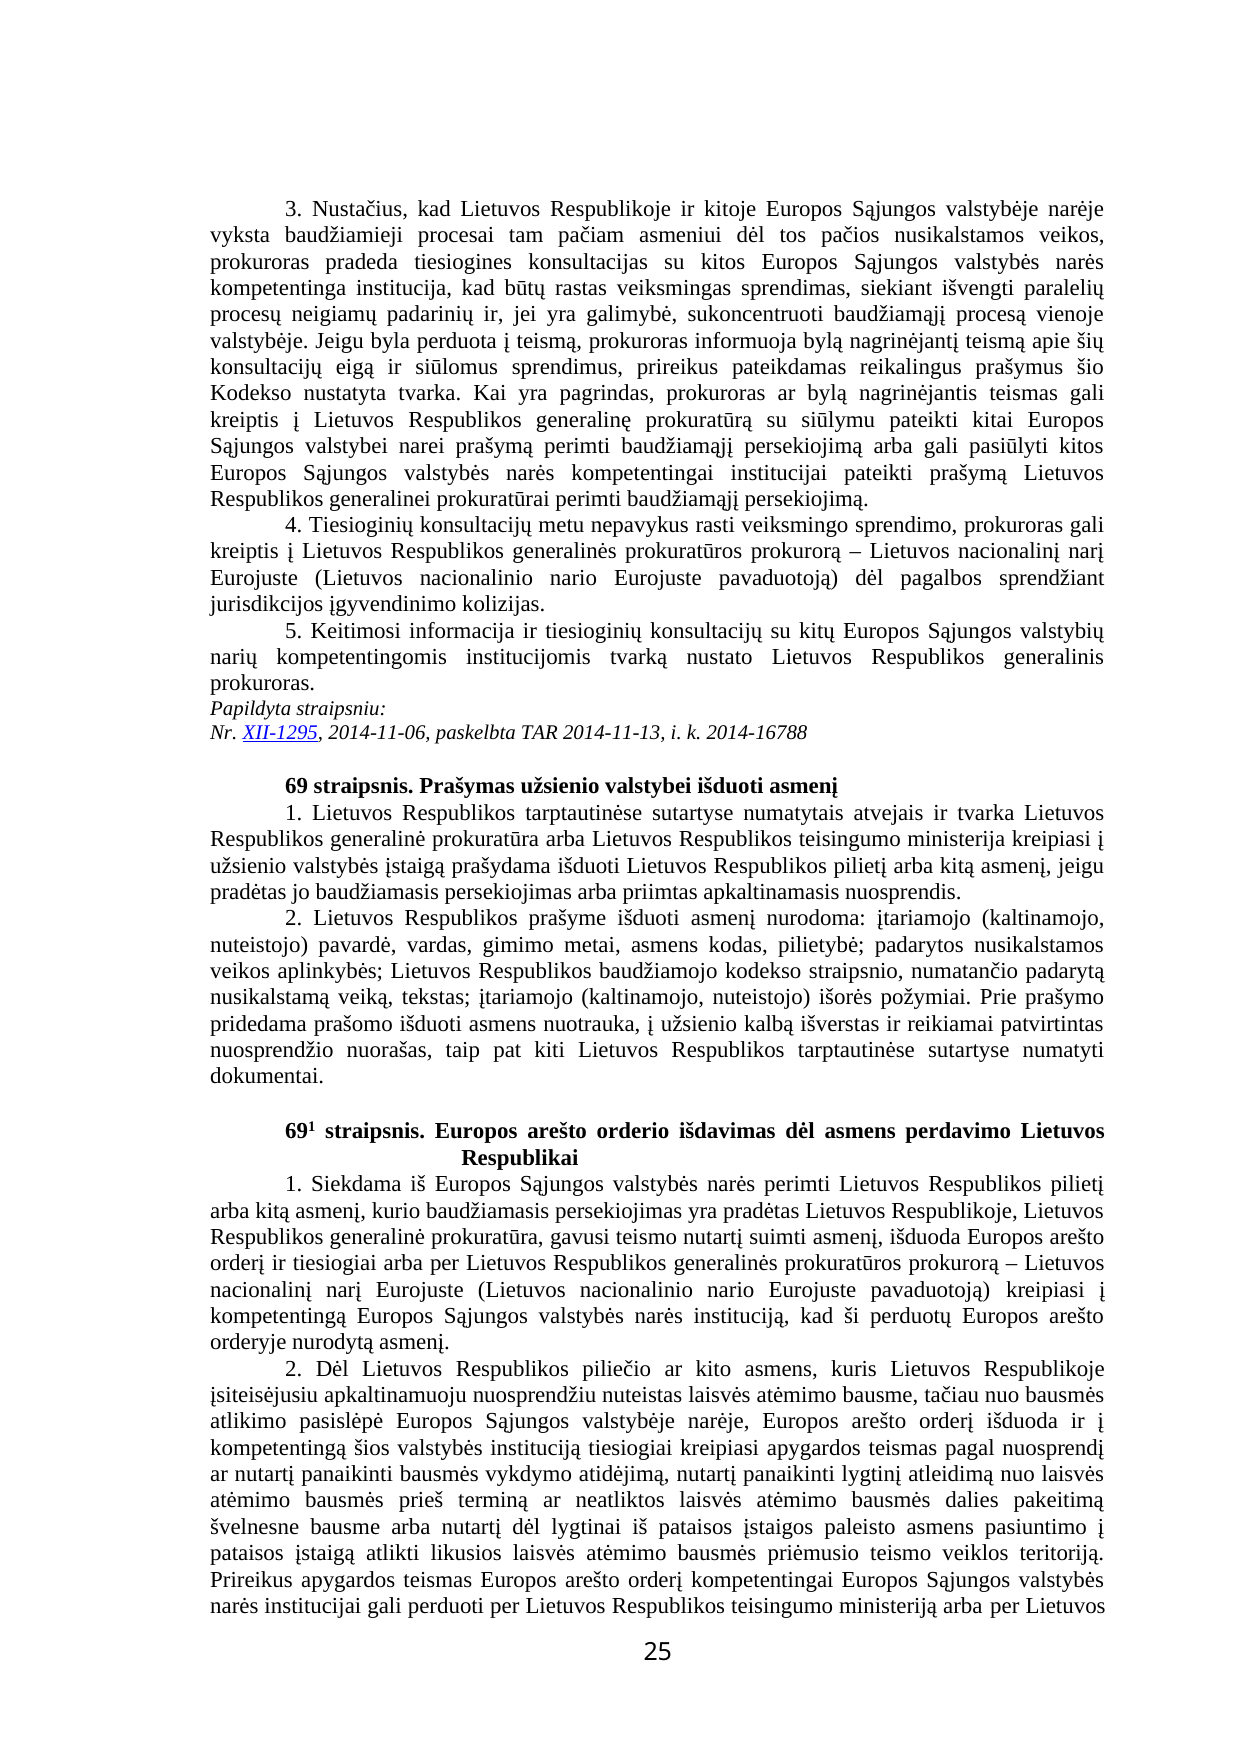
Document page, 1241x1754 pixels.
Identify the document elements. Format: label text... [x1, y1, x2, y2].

text 5. Keitimosi informacija ir tiesioginių konsultacijų su kitų Europos Sąjungos valstybių narių kompetentingomis institucijomis tvarką nustato Lietuvos Respublikos generalinis prokuroras. [210, 617, 1106, 696]
text 69 straipsnis. Prašymas užsienio valstybei išduoti asmenį [210, 773, 1106, 799]
text 2. Lietuvos Respublikos prašyme išduoti asmenį nurodoma: įtariamojo (kaltinamojo, nuteistojo) pavardė, vardas, gimimo metai, asmens kodas, pilietybė; padarytos nusikalstamos veikos aplinkybės; Lietuvos Respublikos baudžiamojo kodekso straipsnio, numatančio padarytą nusikalstamą veiką, tekstas; įtariamojo (kaltinamojo, nuteistojo) išorės požymiai. Prie prašymo pridedama prašomo išduoti asmens nuotrauka, į užsienio kalbą išverstas ir reikiamai patvirtintas nuosprendžio nuorašas, taip pat kiti Lietuvos Respublikos tarptautinėse sutartyse numatyti dokumentai. [210, 904, 1106, 1089]
text 1. Siekdama iš Europos Sąjungos valstybės narės perimti Lietuvos Respublikos pilietį arba kitą asmenį, kurio baudžiamasis persekiojimas yra pradėtas Lietuvos Respublikoje, Lietuvos Respublikos generalinė prokuratūra, gavusi teismo nutartį suimti asmenį, išduoda Europos arešto orderį ir tiesiogiai arba per Lietuvos Respublikos generalinės prokuratūros prokurorą – Lietuvos nacionalinį narį Eurojuste (Lietuvos nacionalinio nario Eurojuste pavaduotoją) kreipiasi į kompetentingą Europos Sąjungos valstybės narės instituciją, kad ši perduotų Europos arešto orderyje nurodytą asmenį. [210, 1170, 1106, 1355]
text 2. Dėl Lietuvos Respublikos piliečio ar kito asmens, kuris Lietuvos Respublikoje įsiteisėjusiu apkaltinamuoju nuosprendžiu nuteistas laisvės atėmimo bausme, tačiau nuo bausmės atlikimo pasislėpė Europos Sąjungos valstybėje narėje, Europos arešto orderį išduoda ir į kompetentingą šios valstybės instituciją tiesiogiai kreipiasi apygardos teismas pagal nuosprendį ar nutartį panaikinti bausmės vykdymo atidėjimą, nutartį panaikinti lygtinį atleidimą nuo laisvės atėmimo bausmės prieš terminą ar neatliktos laisvės atėmimo bausmės dalies pakeitimą švelnesne bausme arba nutartį dėl lygtinai iš pataisos įstaigos paleisto asmens pasiuntimo į pataisos įstaigą atlikti likusios laisvės atėmimo bausmės priėmusio teismo veiklos teritoriją. Prireikus apygardos teismas Europos arešto orderį kompetentingai Europos Sąjungos valstybės narės institucijai gali perduoti per Lietuvos Respublikos teisingumo ministeriją arba per Lietuvos [210, 1355, 1106, 1618]
text Nr. XII-1295, 2014-11-06, paskelbta TAR 2014-11-13, i. k. 2014-16788 [210, 720, 1106, 744]
text 1. Lietuvos Respublikos tarptautinėse sutartyse numatytais atvejais ir tvarka Lietuvos Respublikos generalinė prokuratūra arba Lietuvos Respublikos teisingumo ministerija kreipiasi į užsienio valstybės įstaigą prašydama išduoti Lietuvos Respublikos pilietį arba kitą asmenį, jeigu pradėtas jo baudžiamasis persekiojimas arba priimtas apkaltinamasis nuosprendis. [210, 799, 1106, 904]
text 3. Nustačius, kad Lietuvos Respublikoje ir kitoje Europos Sąjungos valstybėje narėje vyksta baudžiamieji procesai tam pačiam asmeniui dėl tos pačios nusikalstamos veikos, prokuroras pradeda tiesiogines konsultacijas su kitos Europos Sąjungos valstybės narės kompetentinga institucija, kad būtų rastas veiksmingas sprendimas, siekiant išvengti paralelių procesų neigiamų padarinių ir, jei yra galimybė, sukoncentruoti baudžiamąjį procesą vienoje valstybėje. Jeigu byla perduota į teismą, prokuroras informuoja bylą nagrinėjantį teismą apie šių konsultacijų eigą ir siūlomus sprendimus, prireikus pateikdamas reikalingus prašymus šio Kodekso nustatyta tvarka. Kai yra pagrindas, prokuroras ar bylą nagrinėjantis teismas gali kreiptis į Lietuvos Respublikos generalinę prokuratūrą su siūlymu pateikti kitai Europos Sąjungos valstybei narei prašymą perimti baudžiamąjį persekiojimą arba gali pasiūlyti kitos Europos Sąjungos valstybės narės kompetentingai institucijai pateikti prašymą Lietuvos Respublikos generalinei prokuratūrai perimti baudžiamąjį persekiojimą. [210, 195, 1106, 511]
text Papildyta straipsniu: [210, 696, 1106, 720]
text 4. Tiesioginių konsultacijų metu nepavykus rasti veiksmingo sprendimo, prokuroras gali kreiptis į Lietuvos Respublikos generalinės prokuratūros prokurorą – Lietuvos nacionalinį narį Eurojuste (Lietuvos nacionalinio nario Eurojuste pavaduotoją) dėl pagalbos sprendžiant jurisdikcijos įgyvendinimo kolizijas. [210, 511, 1106, 617]
text 691 straipsnis. Europos arešto orderio išdavimas dėl asmens perdavimo Lietuvos Respublikai [285, 1118, 1106, 1170]
